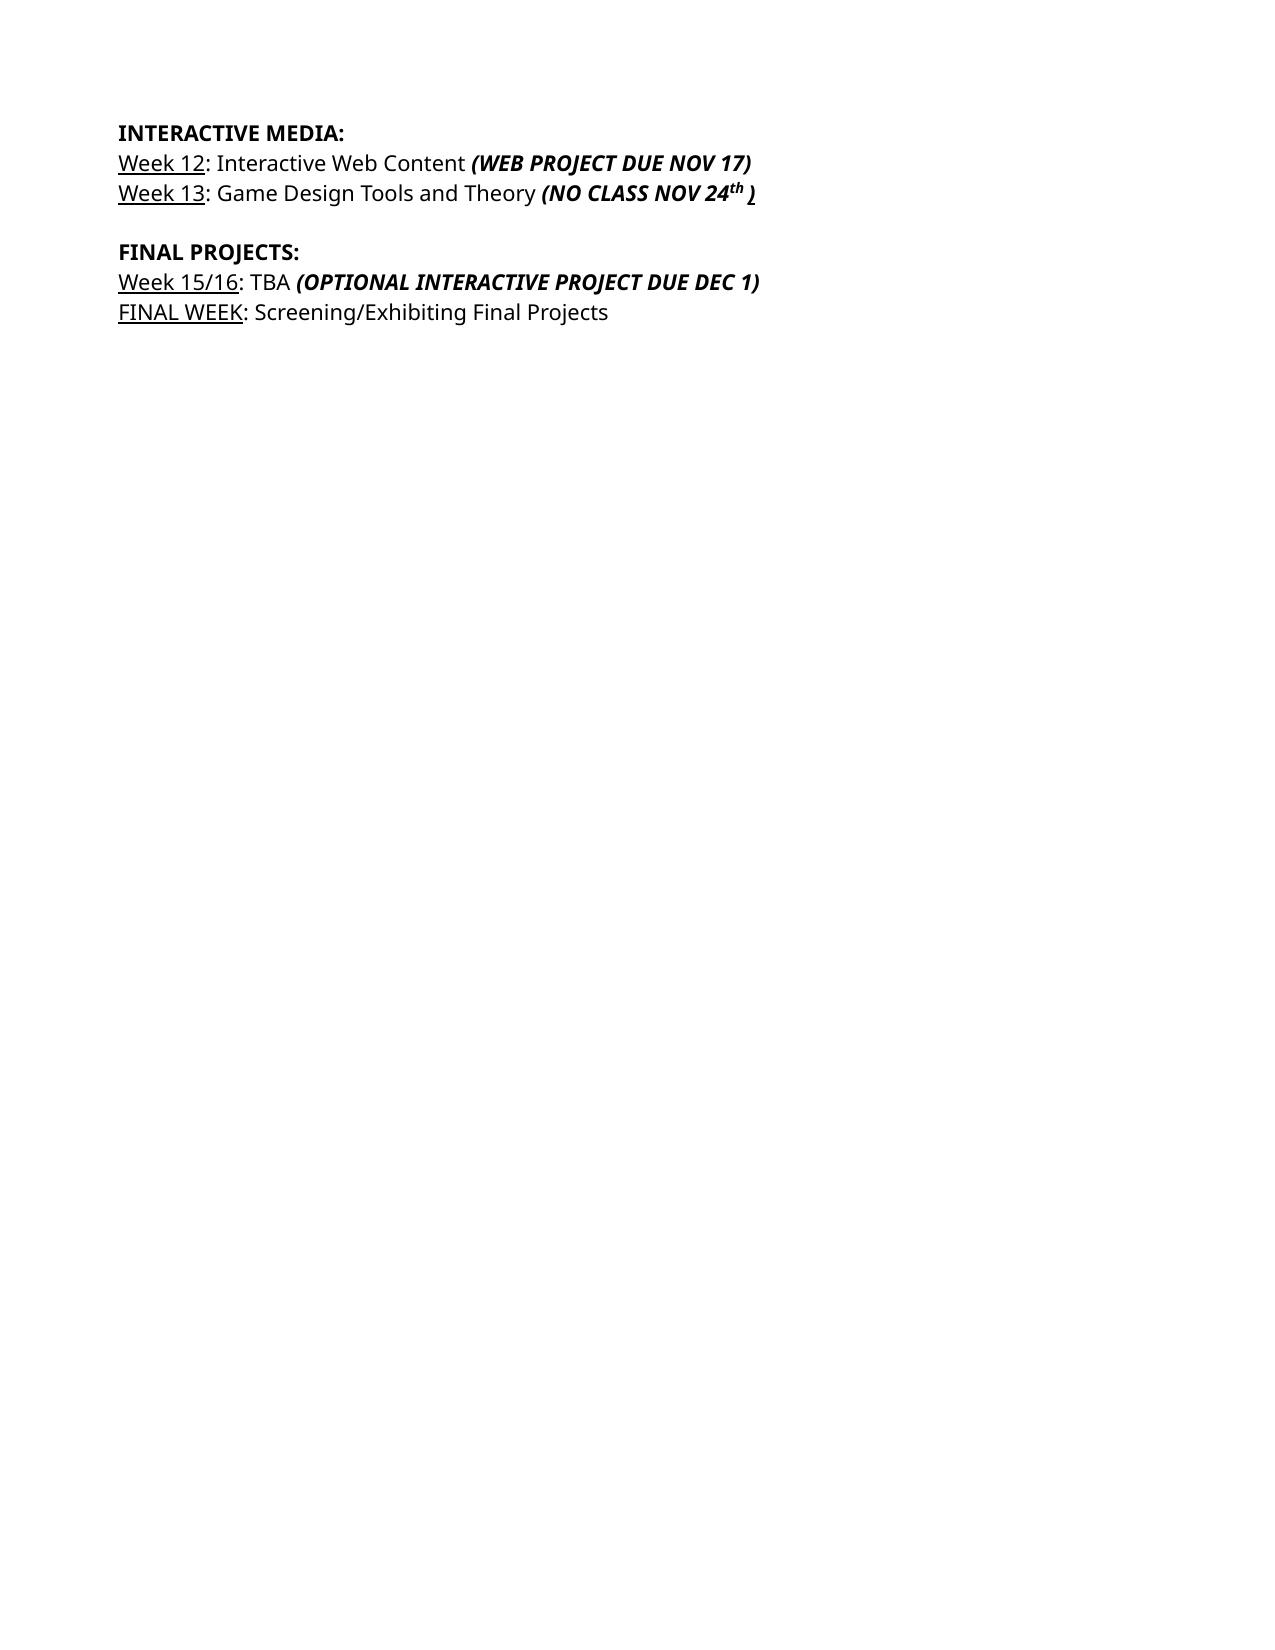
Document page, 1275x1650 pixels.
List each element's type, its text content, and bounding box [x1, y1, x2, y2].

text Week 13: Game Design Tools and Theory (NO CLASS NOV 24th ) [118, 178, 1157, 207]
text Week 15/16: TBA (OPTIONAL INTERACTIVE PROJECT DUE DEC 1) [118, 267, 1157, 297]
text INTERACTIVE MEDIA: [118, 118, 1157, 148]
text FINAL PROJECTS: [118, 237, 1157, 267]
text FINAL WEEK: Screening/Exhibiting Final Projects [118, 297, 1157, 327]
text Week 12: Interactive Web Content (WEB PROJECT DUE NOV 17) [118, 148, 1157, 178]
